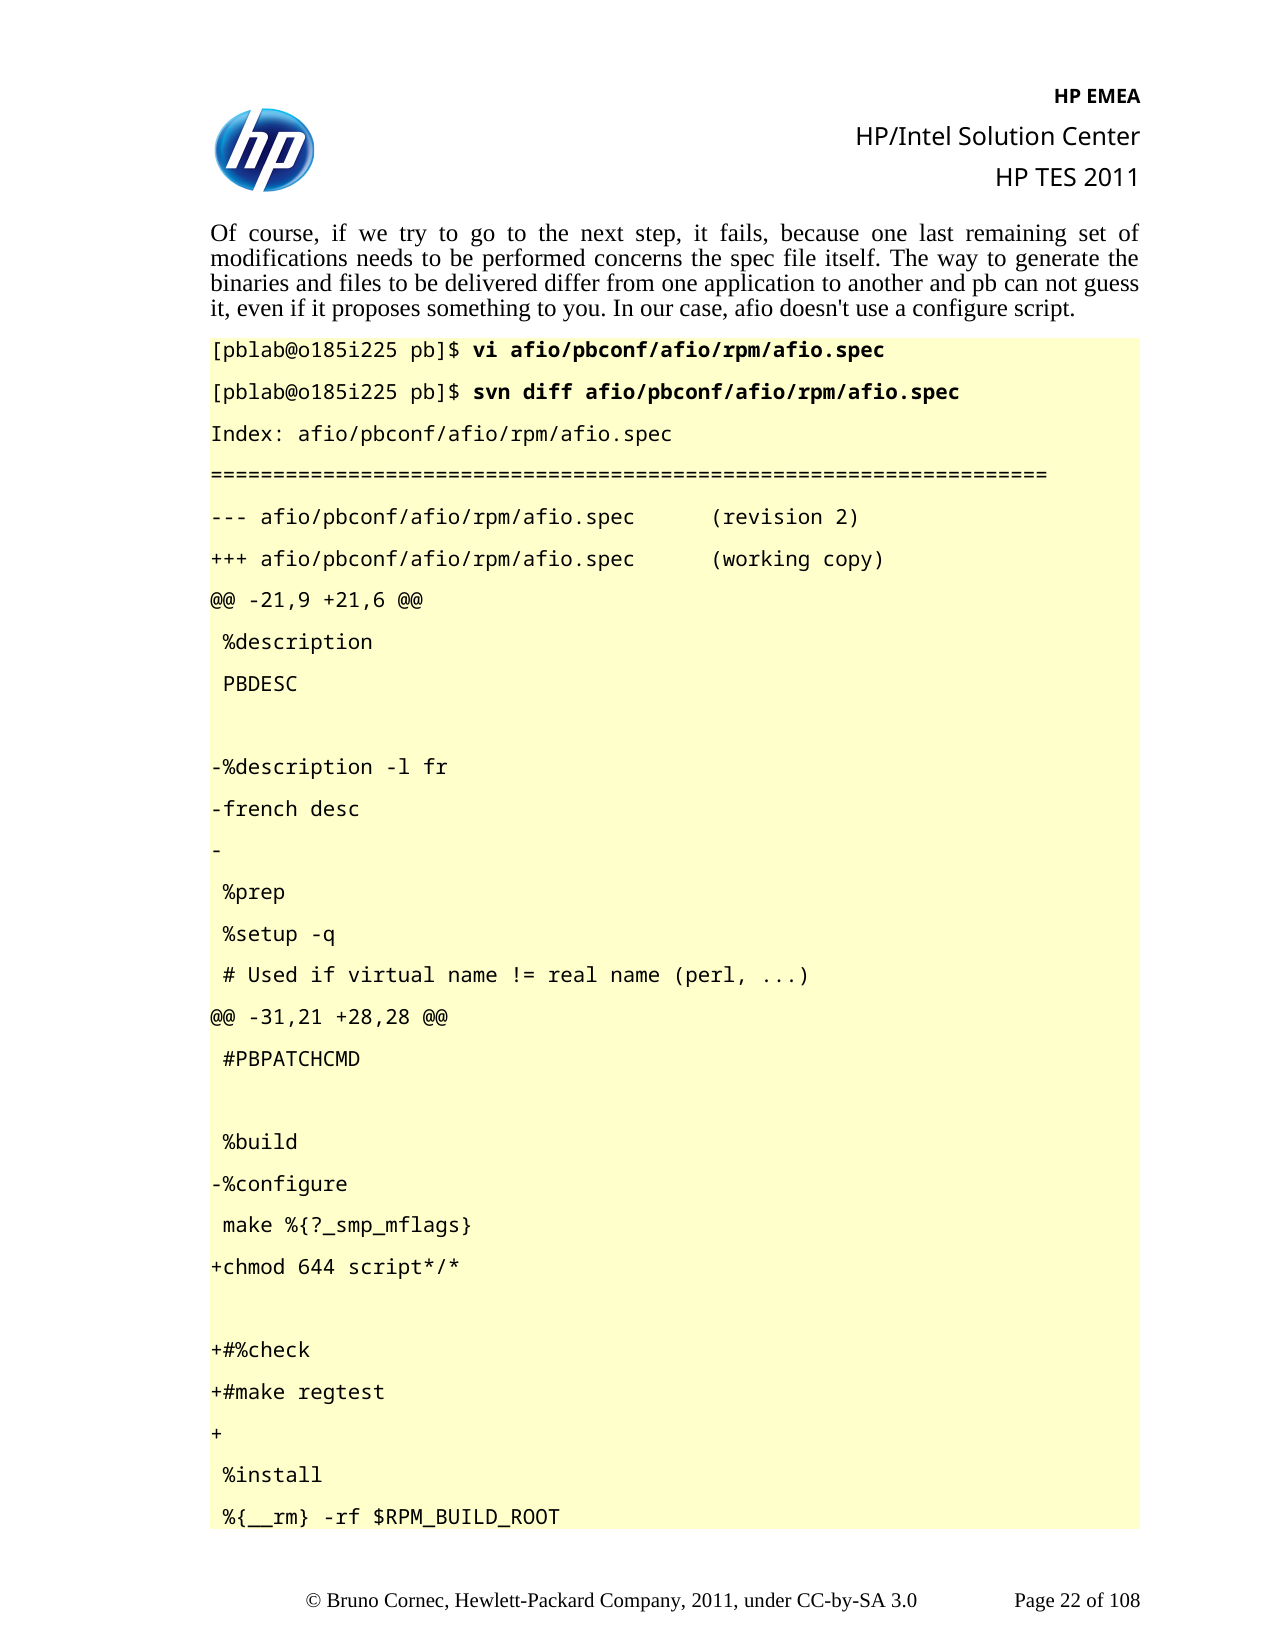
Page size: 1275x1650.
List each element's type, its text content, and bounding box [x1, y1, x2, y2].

text -%configure [210, 1171, 1140, 1196]
text %setup -q [210, 921, 1140, 946]
text PBDESC [210, 671, 1140, 696]
text make %{?_smp_mflags} [210, 1213, 1140, 1238]
text %prep [210, 879, 1140, 904]
text %{__rm} -rf $RPM_BUILD_ROOT [210, 1504, 1140, 1529]
text - [210, 838, 1140, 863]
text + [210, 1421, 1140, 1446]
text =================================================================== [210, 463, 1140, 488]
text @@ -31,21 +28,28 @@ [210, 1004, 1140, 1029]
text [pblab@o185i225 pb]$ vi afio/pbconf/afio/rpm/afio.spec [210, 338, 1140, 363]
picture [214, 108, 315, 192]
text Of course, if we try to go to the next step, it fails, because one last remaining set of modifications needs to be performed concerns the spec file itself. The way to generate the binaries and files to be delivered differ from one application to another and pb can not guess it, even if it proposes something to you. In our case, afio doesn't use a configure script. [210, 221, 1140, 321]
text # Used if virtual name != real name (perl, ...) [210, 963, 1140, 988]
text %description [210, 629, 1140, 654]
text Index: afio/pbconf/afio/rpm/afio.spec [210, 421, 1140, 446]
text +++ afio/pbconf/afio/rpm/afio.spec (working copy) [210, 546, 1140, 571]
text +chmod 644 script*/* [210, 1254, 1140, 1279]
text --- afio/pbconf/afio/rpm/afio.spec (revision 2) [210, 504, 1140, 529]
text @@ -21,9 +21,6 @@ [210, 588, 1140, 613]
text -%description -l fr [210, 754, 1140, 779]
text %install [210, 1463, 1140, 1488]
text #PBPATCHCMD [210, 1046, 1140, 1071]
text [pblab@o185i225 pb]$ svn diff afio/pbconf/afio/rpm/afio.spec [210, 379, 1140, 404]
text -french desc [210, 796, 1140, 821]
text +#make regtest [210, 1379, 1140, 1404]
text +#%check [210, 1338, 1140, 1363]
text %build [210, 1129, 1140, 1154]
